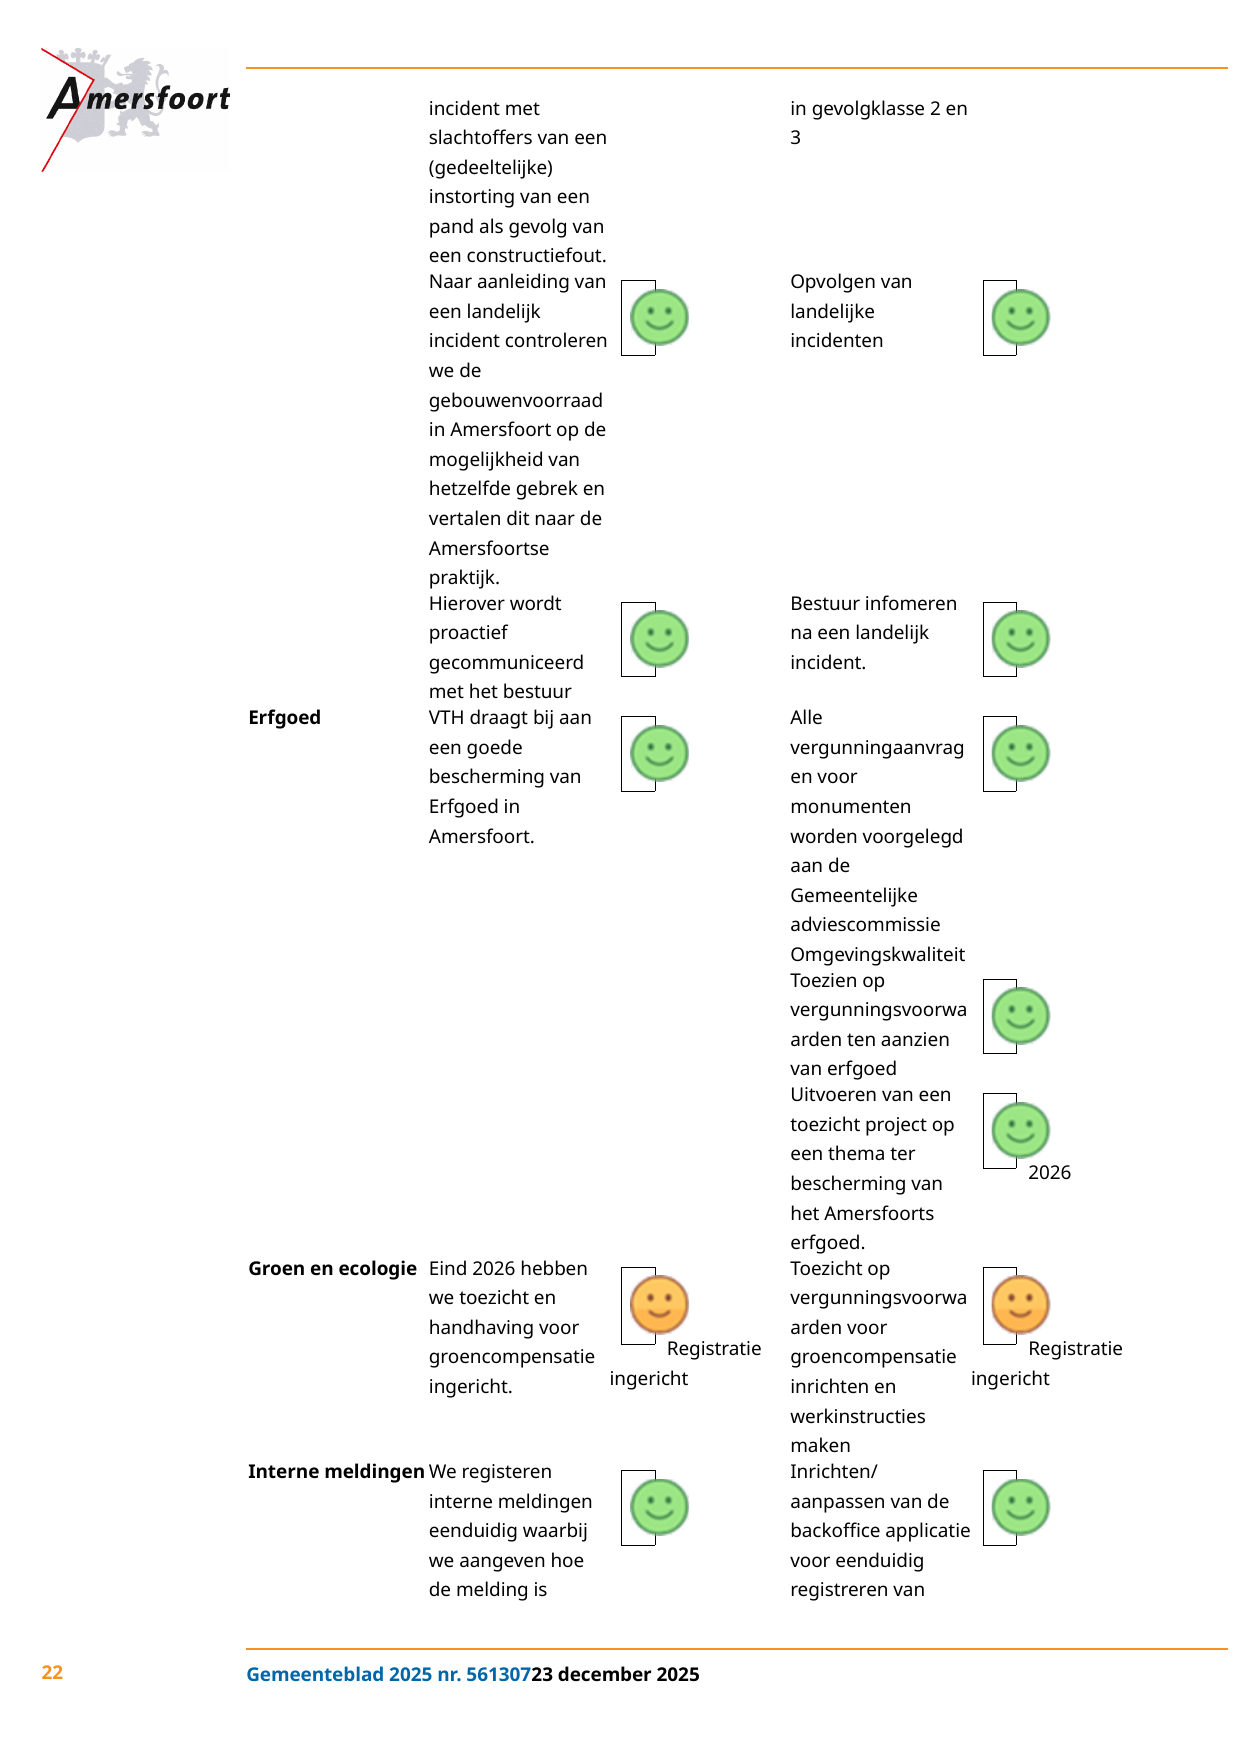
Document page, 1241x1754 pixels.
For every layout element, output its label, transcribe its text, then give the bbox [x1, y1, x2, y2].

table_cell Alle vergunningaanvragen voor monumenten worden voorgelegd aan de Gemeentelijke adviescommissie Omgevingskwaliteit [790, 705, 971, 967]
picture [991, 725, 1051, 782]
table_cell [609, 590, 790, 667]
picture [991, 987, 1051, 1045]
table_cell [609, 269, 790, 590]
table_cell [622, 668, 655, 676]
table_cell Naar aanleiding van een landelijk incident controleren we de gebouwenvoorraad in Amersfoort op de mogelijkheid van hetzelfde gebrek en vertalen dit naar de Amersfoortse praktijk. [429, 269, 609, 590]
table_cell Opvolgen van landelijke incidenten [790, 269, 971, 590]
table_cell [971, 668, 1152, 704]
picture [630, 1275, 690, 1335]
table_cell Erfgoed [248, 705, 429, 1255]
table_cell [971, 967, 1152, 1081]
table_cell Registratie ingericht [971, 1255, 1152, 1458]
table_cell [971, 590, 1152, 667]
table_cell [622, 603, 655, 667]
picture [991, 610, 1051, 668]
table_cell VTH draagt bij aan een goede bescherming van Erfgoed in Amersfoort. [429, 705, 609, 967]
picture [630, 289, 690, 346]
table_cell Registratie ingericht [609, 1255, 790, 1458]
picture [991, 289, 1051, 346]
table_cell [429, 1081, 609, 1255]
table_cell [984, 668, 1016, 676]
table_cell Interne meldingen [248, 1458, 429, 1602]
table_cell Bestuur infomeren na een landelijk incident. [790, 590, 971, 704]
picture [630, 725, 690, 782]
table_cell [971, 705, 1152, 967]
table_cell [984, 603, 1016, 667]
table_cell [248, 95, 429, 704]
table_cell [609, 95, 790, 268]
picture [41, 47, 231, 172]
table_cell Hierover wordt proactief gecommuniceerd met het bestuur [429, 590, 609, 704]
table_cell 2026 [971, 1081, 1152, 1255]
table_cell Uitvoeren van een toezicht project op een thema ter bescherming van het Amersfoorts erfgoed. [790, 1081, 971, 1255]
table_cell [429, 967, 609, 1081]
table_cell in gevolgklasse 2 en 3 [790, 95, 971, 268]
table_cell [971, 1458, 1152, 1602]
picture [630, 610, 690, 668]
table_cell Groen en ecologie [248, 1255, 429, 1458]
table_cell We registeren interne meldingen eenduidig waarbij we aangeven hoe de melding is [429, 1458, 609, 1602]
table_cell [971, 269, 1152, 590]
picture [991, 1102, 1051, 1159]
table_cell Eind 2026 hebben we toezicht en handhaving voor groencompensatie ingericht. [429, 1255, 609, 1458]
picture [991, 1479, 1051, 1536]
table_cell incident met slachtoffers van een (gedeeltelijke) instorting van een pand als gevolg van een constructiefout. [429, 95, 609, 268]
picture [991, 1275, 1051, 1335]
table_cell Toezicht op vergunningsvoorwaarden voor groencompensatie inrichten en werkinstructies maken [790, 1255, 971, 1458]
table_cell [609, 705, 790, 1255]
table_cell [609, 668, 790, 704]
table_cell [971, 95, 1152, 268]
table_cell Toezien op vergunningsvoorwaarden ten aanzien van erfgoed [790, 967, 971, 1081]
table_cell [609, 1458, 790, 1602]
table_cell Inrichten/ aanpassen van de backoffice applicatie voor eenduidig registreren van [790, 1458, 971, 1602]
picture [630, 1479, 690, 1536]
